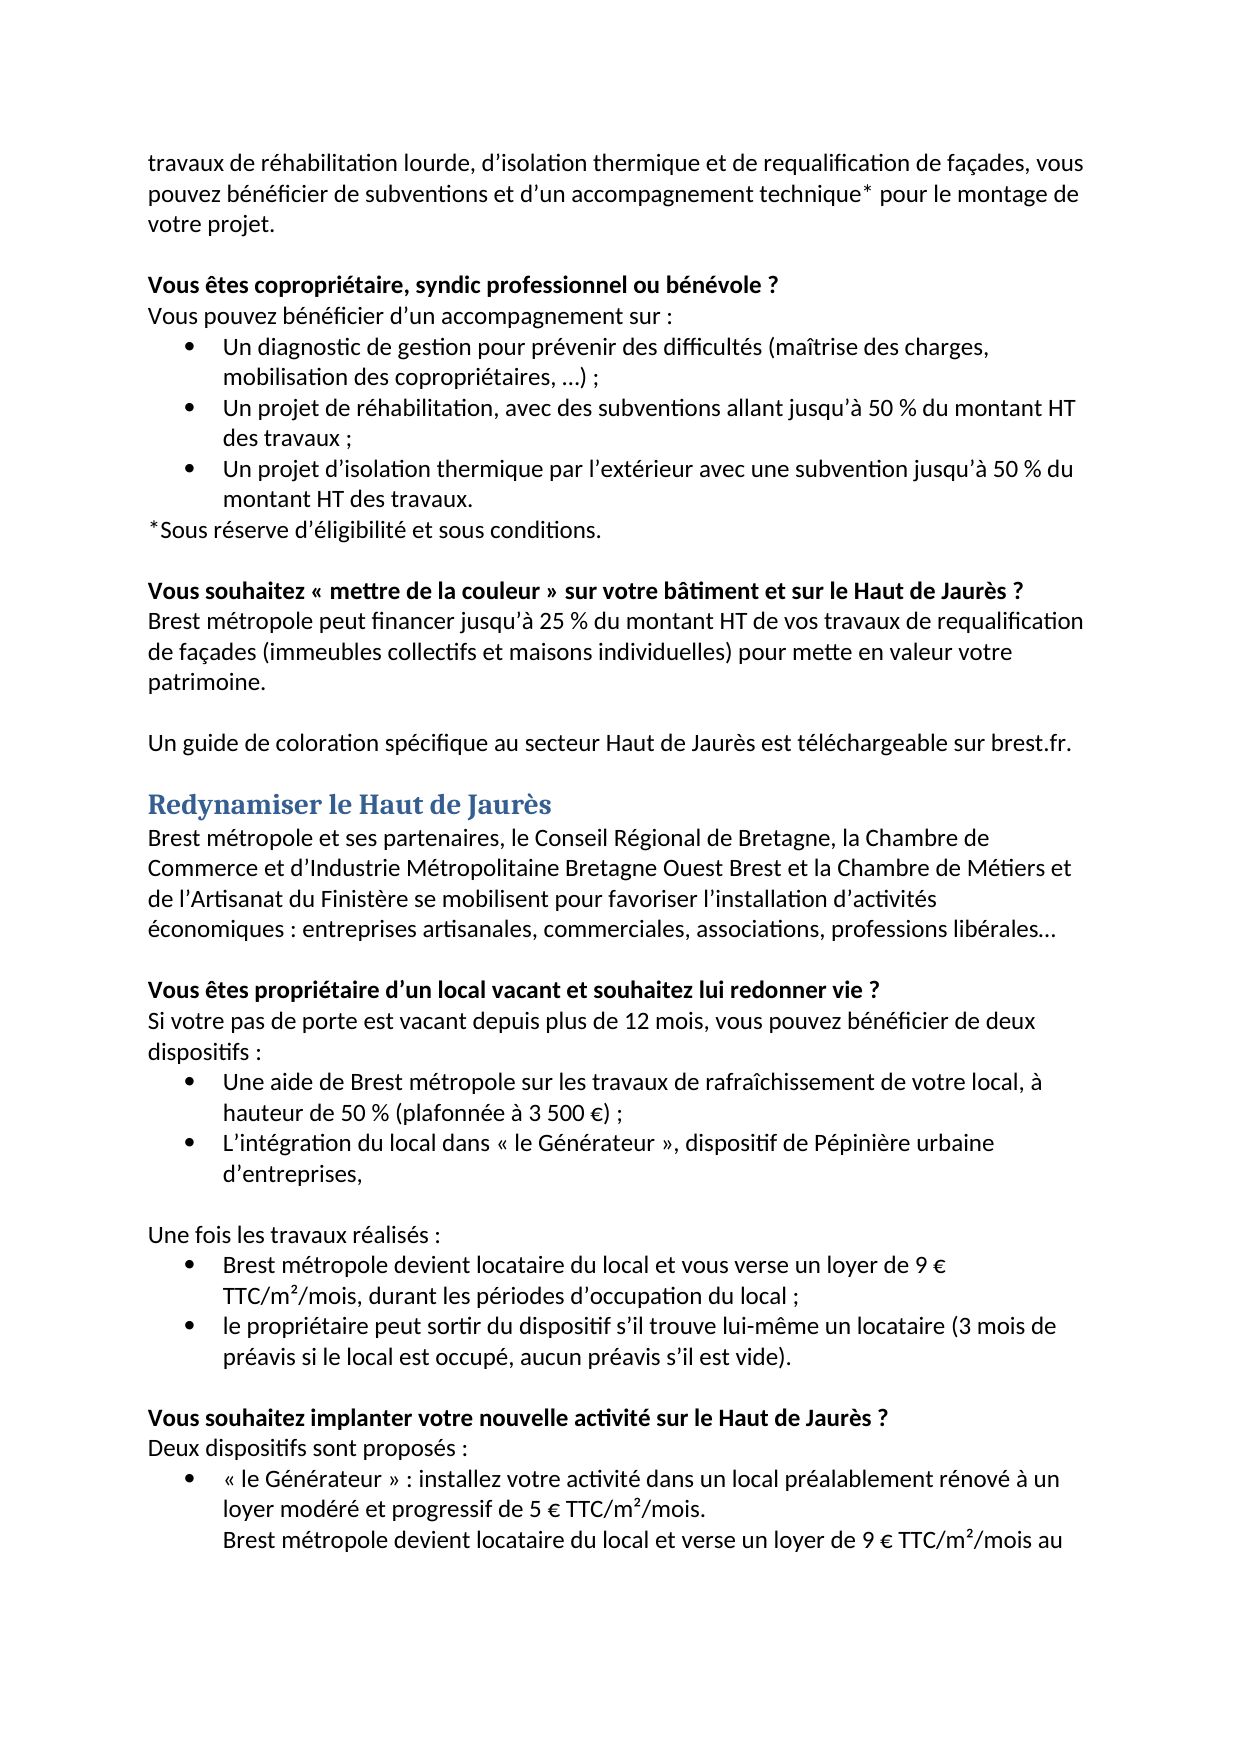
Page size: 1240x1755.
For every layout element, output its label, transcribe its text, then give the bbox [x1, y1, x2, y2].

subtitle Redynamiser le Haut de Jaurès [148, 788, 1092, 822]
text Si votre pas de porte est vacant depuis plus de 12 mois, vous pouvez bénéficier de deux dispositifs : [148, 1005, 1092, 1066]
text Brest métropole peut financer jusqu’à 25 % du montant HT de vos travaux de requalification de façades (immeubles collectifs et maisons individuelles) pour mette en valeur votre patrimoine. [148, 605, 1092, 697]
text Vous êtes propriétaire d’un local vacant et souhaitez lui redonner vie ? [148, 975, 1092, 1005]
text Une fois les travaux réalisés : [148, 1219, 1092, 1249]
text Vous souhaitez implanter votre nouvelle activité sur le Haut de Jaurès ? [148, 1402, 1092, 1432]
list Brest métropole devient locataire du local et vous verse un loyer de 9 € TTC/m²/mois, durant les périodes d’occupation du local ; [185, 1249, 1092, 1310]
list Un projet de réhabilitation, avec des subventions allant jusqu’à 50 % du montant HT des travaux ; [185, 392, 1092, 453]
text Brest métropole et ses partenaires, le Conseil Régional de Bretagne, la Chambre de Commerce et d’Industrie Métropolitaine Bretagne Ouest Brest et la Chambre de Métiers et de l’Artisanat du Finistère se mobilisent pour favoriser l’installation d’activités économiques : entreprises artisanales, commerciales, associations, professions libérales… [148, 822, 1092, 944]
list Un projet d’isolation thermique par l’extérieur avec une subvention jusqu’à 50 % du montant HT des travaux. [185, 453, 1092, 514]
list le propriétaire peut sortir du dispositif s’il trouve lui-même un locataire (3 mois de préavis si le local est occupé, aucun préavis s’il est vide). [185, 1310, 1092, 1371]
text travaux de réhabilitation lourde, d’isolation thermique et de requalification de façades, vous pouvez bénéficier de subventions et d’un accompagnement technique* pour le montage de votre projet. [148, 148, 1092, 239]
text Vous pouvez bénéficier d’un accompagnement sur : [148, 300, 1092, 331]
list Un diagnostic de gestion pour prévenir des difficultés (maîtrise des charges, mobilisation des copropriétaires, …) ; [185, 331, 1092, 392]
text Un guide de coloration spécifique au secteur Haut de Jaurès est téléchargeable sur brest.fr. [148, 727, 1092, 758]
text *Sous réserve d’éligibilité et sous conditions. [148, 514, 1092, 544]
list « le Générateur » : installez votre activité dans un local préalablement rénové à un loyer modéré et progressif de 5 € TTC/m²/mois. Brest métropole devient locataire du local et verse un loyer de 9 € TTC/m²/mois au [185, 1463, 1092, 1554]
text Vous souhaitez « mettre de la couleur » sur votre bâtiment et sur le Haut de Jaurès ? [148, 575, 1092, 605]
text Deux dispositifs sont proposés : [148, 1432, 1092, 1463]
text Vous êtes copropriétaire, syndic professionnel ou bénévole ? [148, 270, 1092, 300]
list Une aide de Brest métropole sur les travaux de rafraîchissement de votre local, à hauteur de 50 % (plafonnée à 3 500 €) ; [185, 1066, 1092, 1127]
list L’intégration du local dans « le Générateur », dispositif de Pépinière urbaine d’entreprises, [185, 1127, 1092, 1188]
